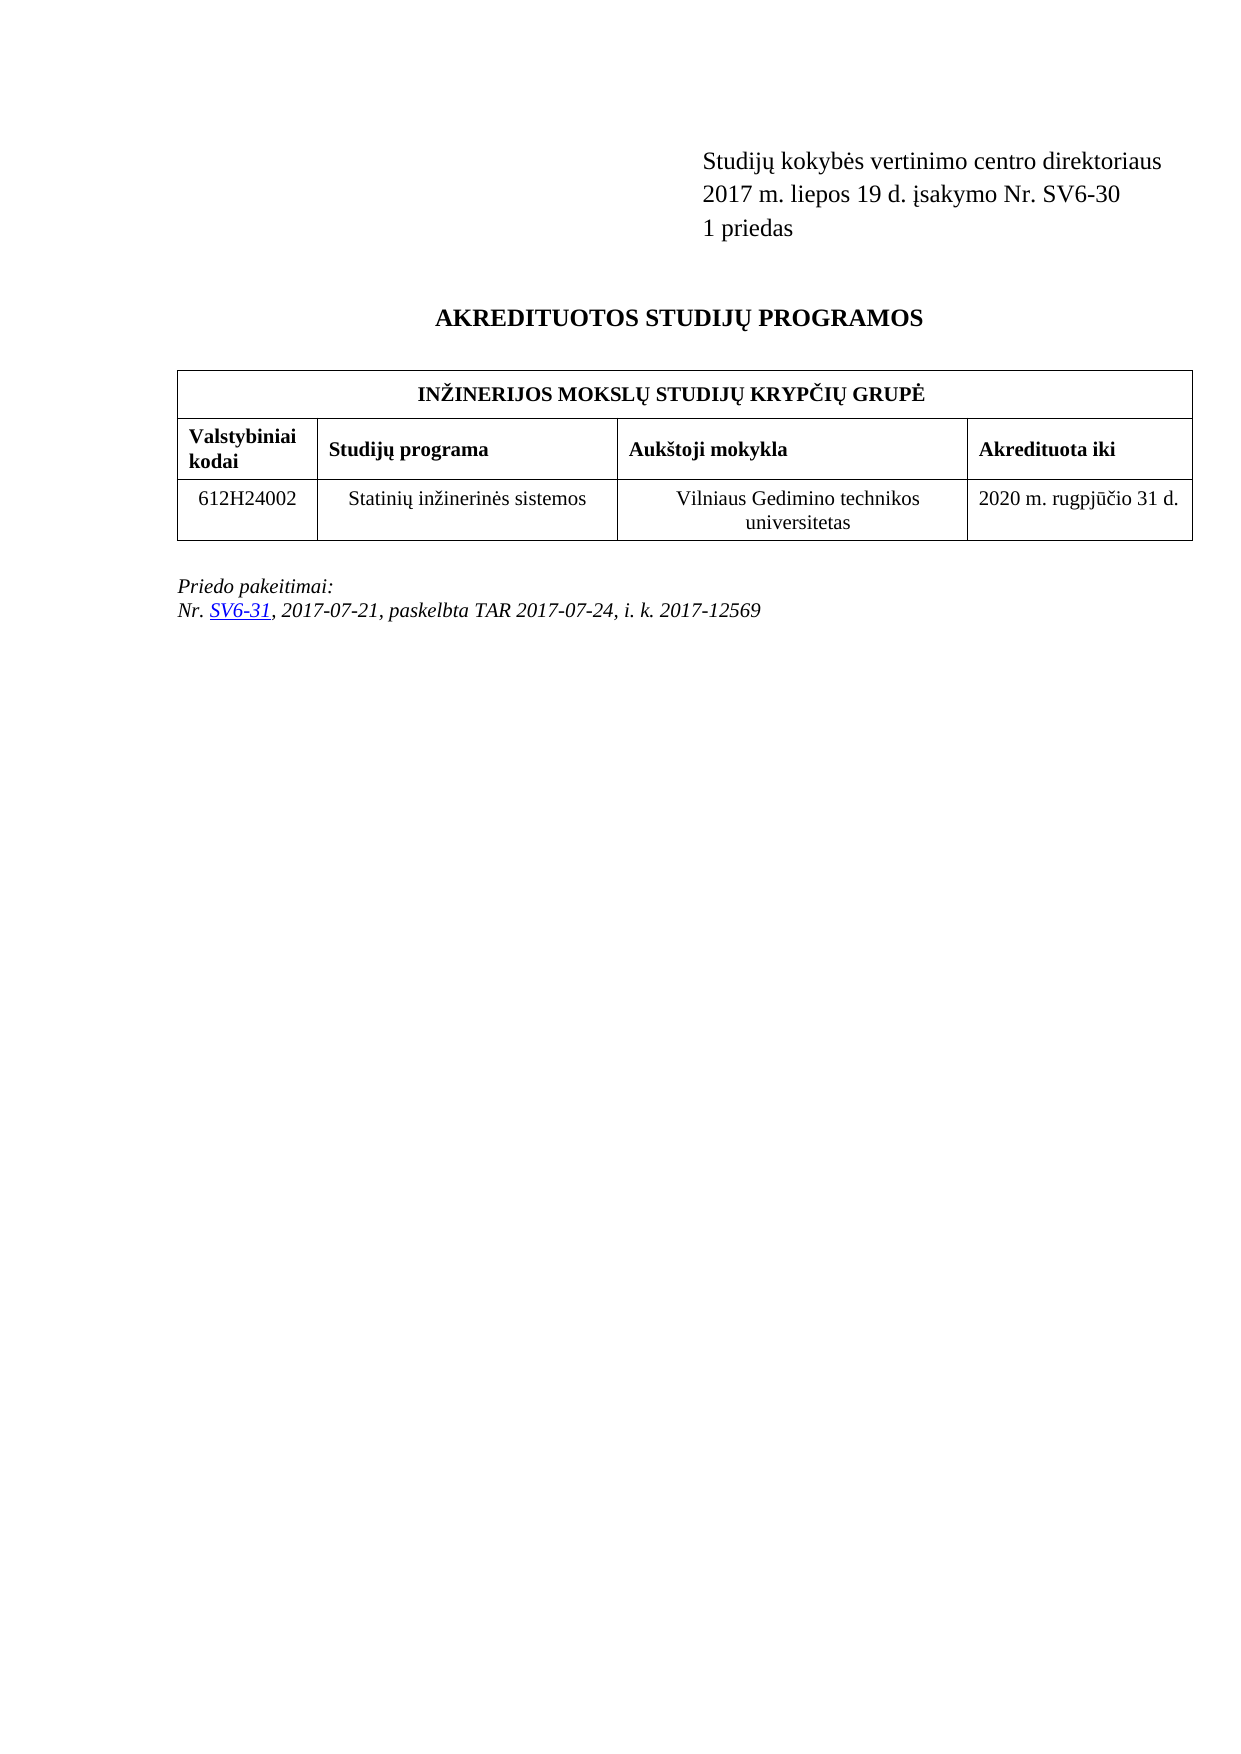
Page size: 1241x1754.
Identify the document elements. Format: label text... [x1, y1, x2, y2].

text AKREDITUOTOS STUDIJŲ PROGRAMOS [177, 303, 1181, 332]
table_cell Valstybiniai kodai [178, 419, 317, 478]
table_cell 2020 m. rugpjūčio 31 d. [968, 480, 1192, 539]
text Nr. SV6-31, 2017-07-21, paskelbta TAR 2017-07-24, i. k. 2017-12569 [177, 598, 1181, 622]
table_cell Studijų programa [318, 419, 617, 478]
text Priedo pakeitimai: [177, 574, 1181, 598]
text 2017 m. liepos 19 d. įsakymo Nr. SV6-30 [702, 179, 1181, 208]
table_cell 612H24002 [178, 480, 317, 539]
table_cell Vilniaus Gedimino technikos universitetas [618, 480, 967, 539]
text Studijų kokybės vertinimo centro direktoriaus [702, 146, 1181, 175]
table_cell Akredituota iki [968, 419, 1192, 478]
table_cell Aukštoji mokykla [618, 419, 967, 478]
table_cell Statinių inžinerinės sistemos [318, 480, 617, 539]
text 1 priedas [702, 213, 1181, 242]
table_header iNŽINERIJOS MOKSLŲ studijų krypčių grupė [178, 371, 1192, 417]
